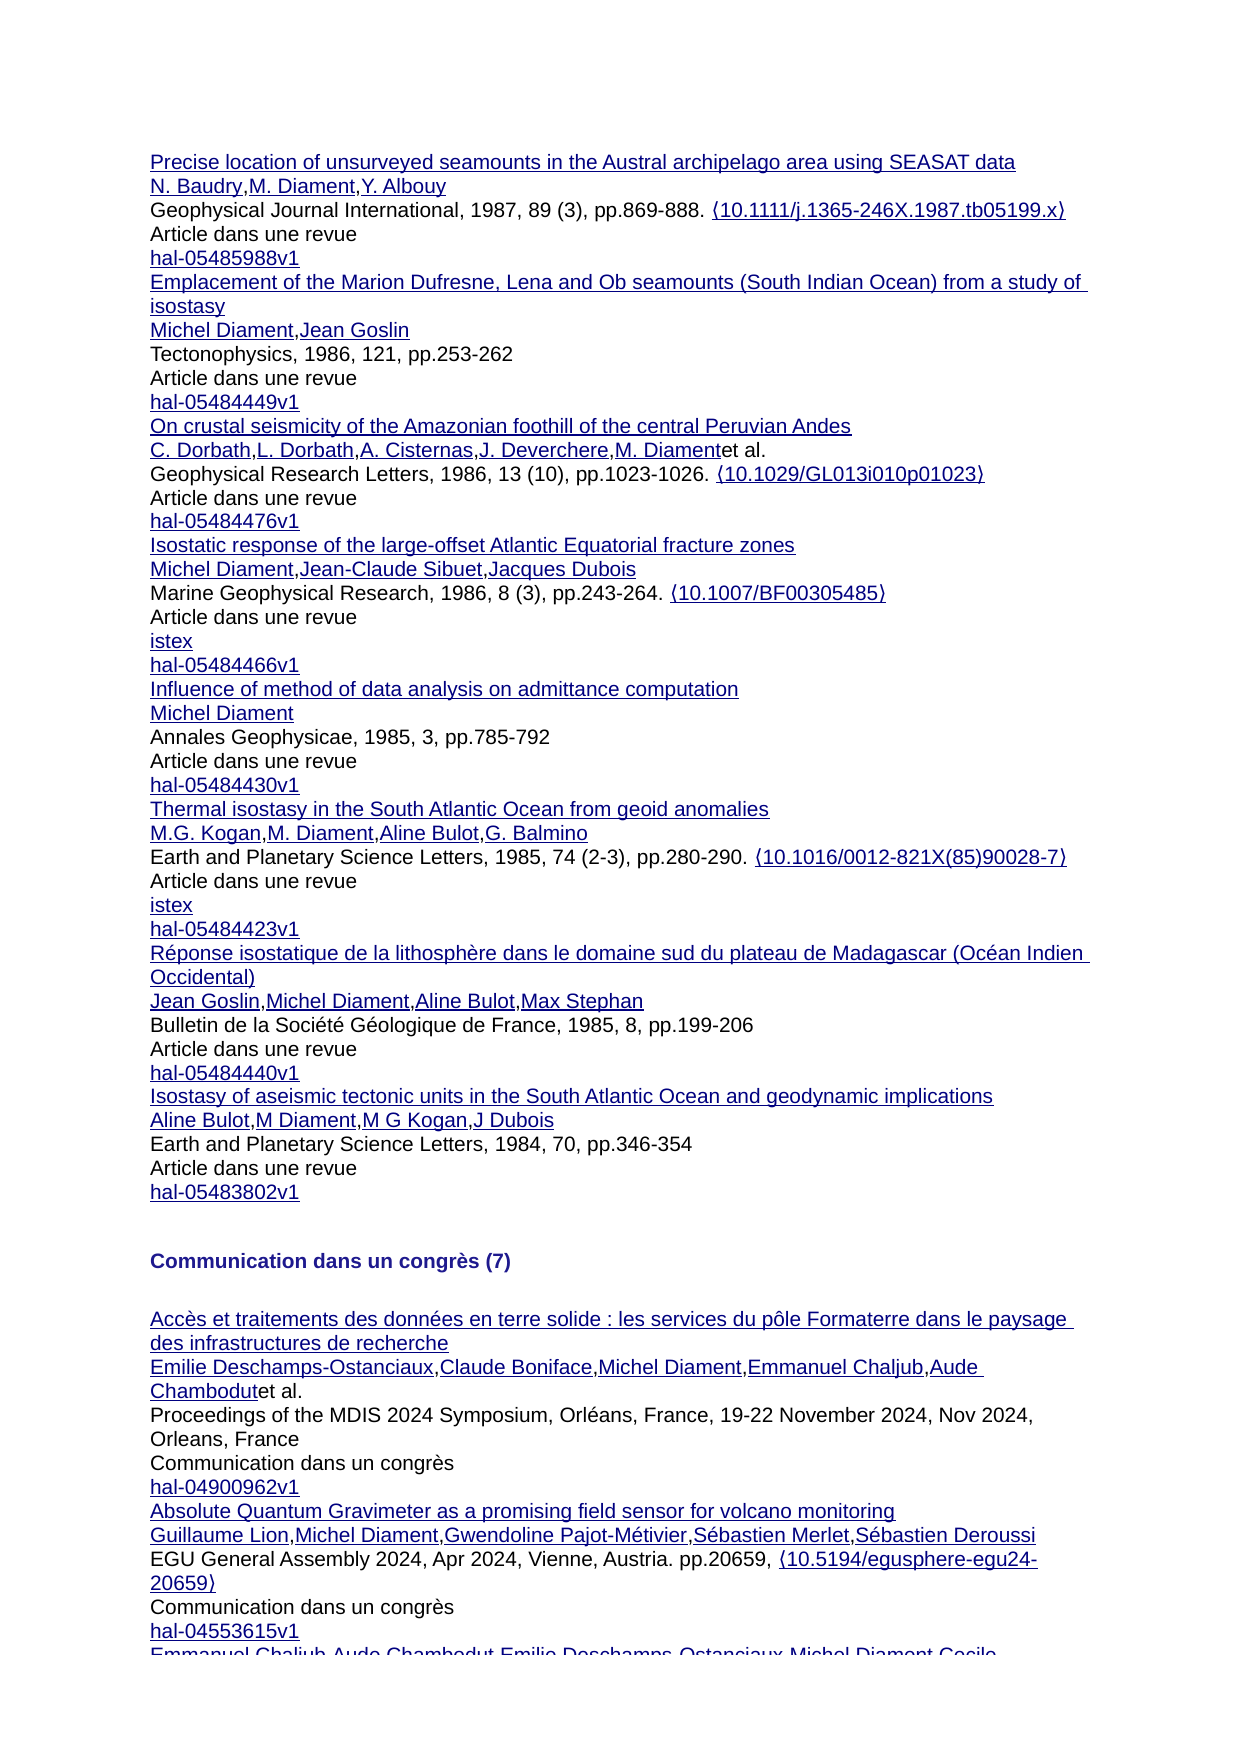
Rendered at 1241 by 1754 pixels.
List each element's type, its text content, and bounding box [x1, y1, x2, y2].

table_cell Absolute Quantum Gravimeter as a promising field sensor for volcano monitoring Guillaume Lion,Michel Diament,Gwendoline Pajot-Métivier,Sébastien Merlet,Sébastien Deroussi EGU General Assembly 2024, Apr 2024, Vienne, Austria. pp.20659, ⟨10.5194/egusphere-egu24-20659⟩ Communication dans un congrès hal-04553615v1 [150, 1499, 1090, 1643]
table_cell Influence of method of data analysis on admittance computation Michel Diament Annales Geophysicae, 1985, 3, pp.785-792 Article dans une revue hal-05484430v1 [150, 677, 1090, 797]
table_cell Precise location of unsurveyed seamounts in the Austral archipelago area using SEASAT data N. Baudry,M. Diament,Y. Albouy Geophysical Journal International, 1987, 89 (3), pp.869-888. ⟨10.1111/j.1365-246X.1987.tb05199.x⟩ Article dans une revue hal-05485988v1 [150, 150, 1090, 270]
table_cell Thermal isostasy in the South Atlantic Ocean from geoid anomalies M.G. Kogan,M. Diament,Aline Bulot,G. Balmino Earth and Planetary Science Letters, 1985, 74 (2-3), pp.280-290. ⟨10.1016/0012-821X(85)90028-7⟩ Article dans une revue istex hal-05484423v1 [150, 797, 1090, 941]
table_cell Isostatic response of the large-offset Atlantic Equatorial fracture zones Michel Diament,Jean-Claude Sibuet,Jacques Dubois Marine Geophysical Research, 1986, 8 (3), pp.243-264. ⟨10.1007/BF00305485⟩ Article dans une revue istex hal-05484466v1 [150, 533, 1090, 677]
table_cell On crustal seismicity of the Amazonian foothill of the central Peruvian Andes C. Dorbath,L. Dorbath,A. Cisternas,J. Deverchere,M. Diamentet al. Geophysical Research Letters, 1986, 13 (10), pp.1023-1026. ⟨10.1029/GL013i010p01023⟩ Article dans une revue hal-05484476v1 [150, 414, 1090, 533]
table_cell Réponse isostatique de la lithosphère dans le domaine sud du plateau de Madagascar (Océan Indien [150, 941, 1090, 962]
subtitle Communication dans un congrès (7) [150, 1249, 1090, 1273]
table_cell Emplacement of the Marion Dufresne, Lena and Ob seamounts (South Indian Ocean) from a study of isostasy Michel Diament,Jean Goslin Tectonophysics, 1986, 121, pp.253-262 Article dans une revue hal-05484449v1 [150, 270, 1090, 413]
table_cell Isostasy of aseismic tectonic units in the South Atlantic Ocean and geodynamic implications Aline Bulot,M Diament,M G Kogan,J Dubois Earth and Planetary Science Letters, 1984, 70, pp.346-354 Article dans une revue hal-05483802v1 [150, 1084, 1090, 1204]
table_header Accès et traitements des données en terre solide : les services du pôle Formaterre dans le paysage des infrastructures de recherche Emilie Deschamps-Ostanciaux,Claude Boniface,Michel Diament,Emmanuel Chaljub,Aude Chambodutet al. Proceedings of the MDIS 2024 Symposium, Orléans, France, 19-22 November 2024, Nov 2024, Orleans, France Communication dans un congrès hal-04900962v1 [150, 1307, 1090, 1499]
table_cell Occidental) Jean Goslin,Michel Diament,Aline Bulot,Max Stephan Bulletin de la Société Géologique de France, 1985, 8, pp.199-206 Article dans une revue hal-05484440v1 [150, 963, 1090, 1084]
table_cell Accès et traitements des données en Terre solide : les services du pôle ForM@Ter Emmanuel Chaljub,Aude Chambodut,Emilie Deschamps-Ostanciaux,Michel Diament,Cecile Lasserreet al. 27e édition de la Réunion des Sciences de la Terre, SGF, CNRS, Laboratoire de Géologie de Lyon ou l’étude de la Terre, des planètes et de l’environnement, Nov 2021, Lyon, France Communication dans un congrès hal-03587730v1 [150, 1643, 1090, 1655]
